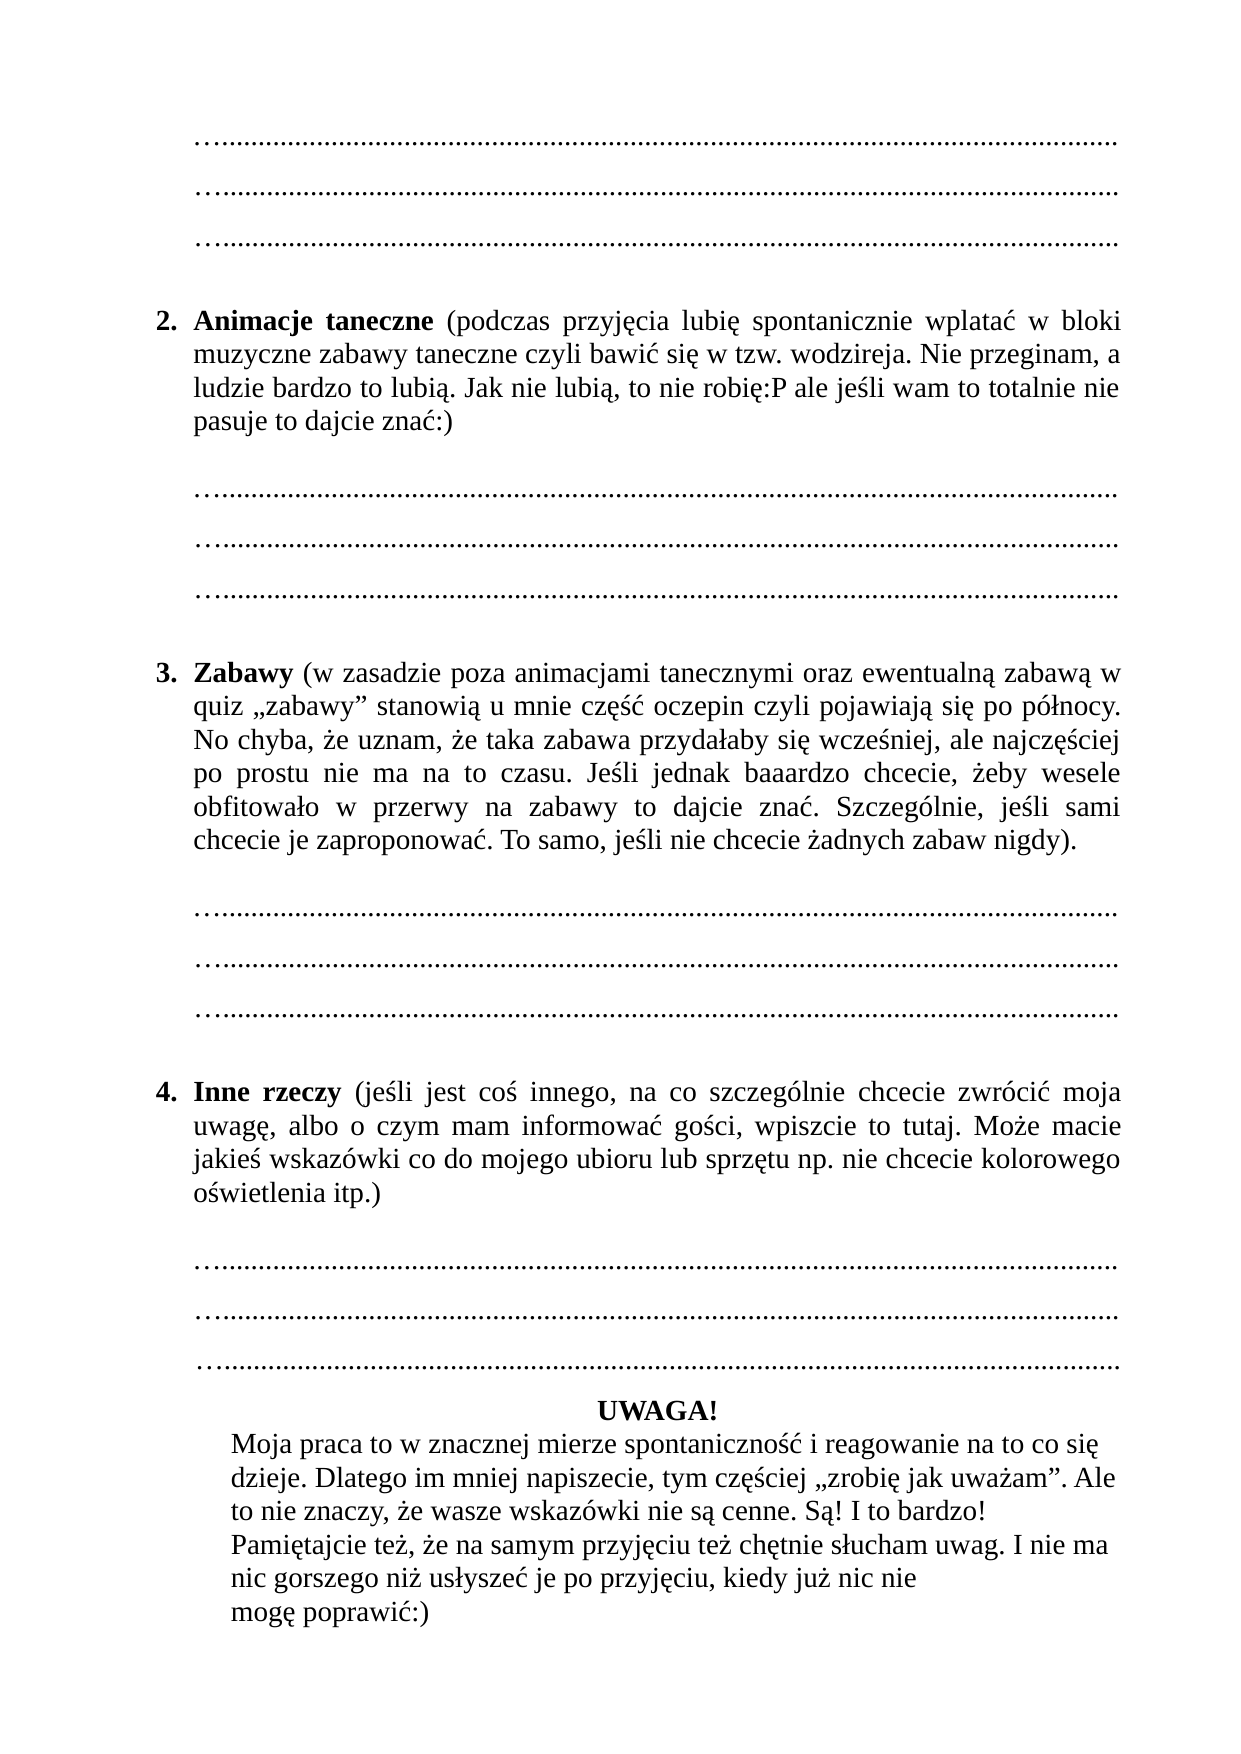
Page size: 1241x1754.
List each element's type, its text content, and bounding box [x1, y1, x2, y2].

list Zabawy (w zasadzie poza animacjami tanecznymi oraz ewentualną zabawą w quiz „zabawy” stanowią u mnie część oczepin czyli pojawiają się po północy. No chyba, że uznam, że taka zabawa przydałaby się wcześniej, ale najczęściej po prostu nie ma na to czasu. Jeśli jednak baaardzo chcecie, żeby wesele obfitowało w przerwy na zabawy to dajcie znać. Szczególnie, jeśli sami chcecie je zaproponować. To samo, jeśli nie chcecie żadnych zabaw nigdy). [156, 655, 1122, 856]
list Inne rzeczy (jeśli jest coś innego, na co szczególnie chcecie zwrócić moja uwagę, albo o czym mam informować gości, wpiszcie to tutaj. Może macie jakieś wskazówki co do mojego ubioru lub sprzętu np. nie chcecie kolorowego oświetlenia itp.) [156, 1074, 1122, 1208]
text …........................................................................................................................... [118, 1242, 1122, 1275]
list Animacje taneczne (podczas przyjęcia lubię spontanicznie wplatać w bloki muzyczne zabawy taneczne czyli bawić się w tzw. wodzireja. Nie przeginam, a ludzie bardzo to lubią. Jak nie lubią, to nie robię:P ale jeśli wam to totalnie nie pasuje to dajcie znać:) [156, 303, 1122, 437]
list Moja praca to w znacznej mierze spontaniczność i reagowanie na to co się dzieje. Dlatego im mniej napiszecie, tym częściej „zrobię jak uważam”. Ale to nie znaczy, że wasze wskazówki nie są cenne. Są! I to bardzo! Pamiętajcie też, że na samym przyjęciu też chętnie słucham uwag. I nie ma nic gorszego niż usłyszeć je po przyjęciu, kiedy już nic nie mogę poprawić:) [193, 1426, 1122, 1627]
list UWAGA! [156, 1393, 1122, 1426]
list …........................................................................................................................... [156, 1342, 1122, 1376]
text …........................................................................................................................... [118, 118, 1122, 152]
list …........................................................................................................................... [156, 219, 1122, 252]
list …........................................................................................................................... [156, 521, 1122, 554]
text …........................................................................................................................... [118, 470, 1122, 504]
text …........................................................................................................................... [118, 889, 1122, 923]
list …........................................................................................................................... [156, 940, 1122, 973]
list …........................................................................................................................... [156, 168, 1122, 202]
list …........................................................................................................................... [156, 1292, 1122, 1326]
list …........................................................................................................................... [156, 990, 1122, 1024]
list …........................................................................................................................... [156, 571, 1122, 604]
